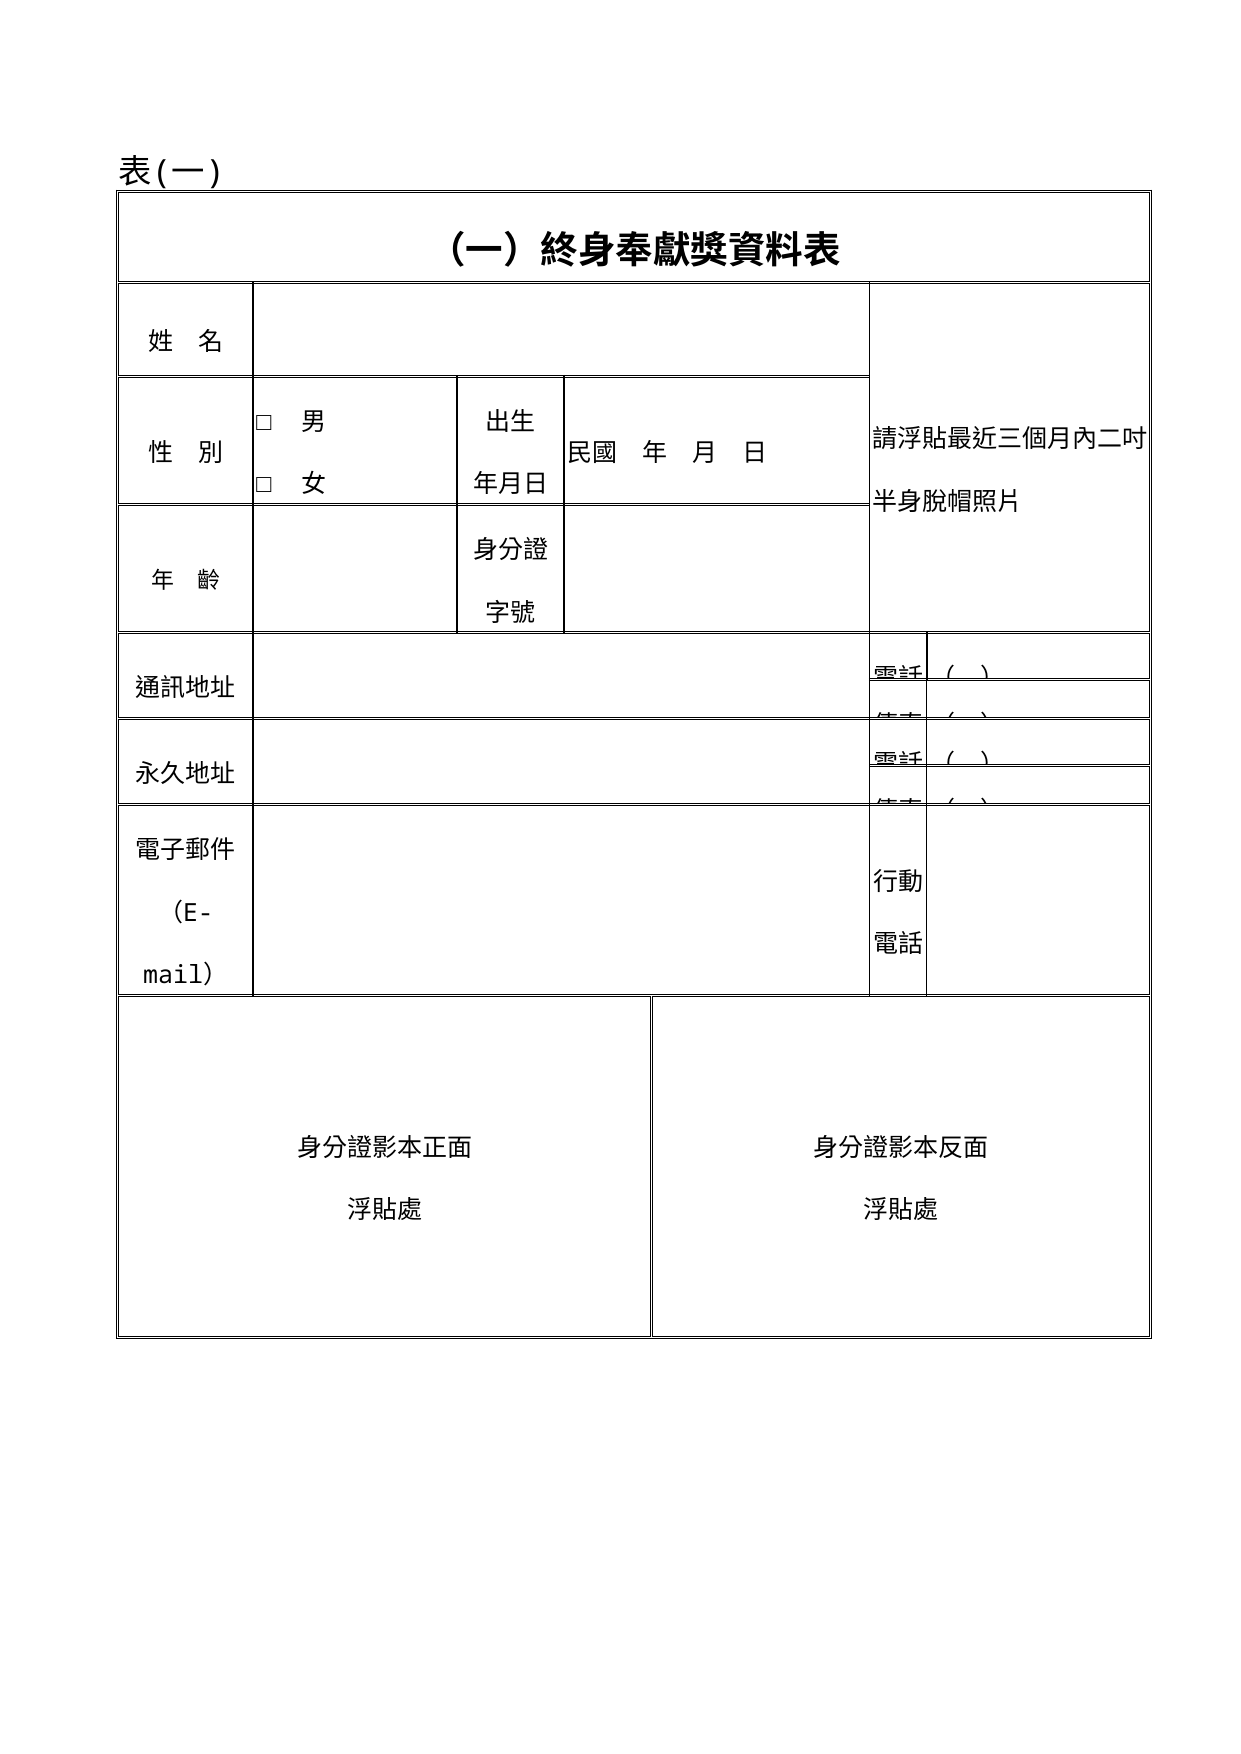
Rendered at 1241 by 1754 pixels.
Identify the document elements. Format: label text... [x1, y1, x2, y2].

text 表(一) [118, 127, 1122, 189]
table_cell （ ） [927, 720, 1149, 764]
table_cell 永久地址 [119, 720, 252, 803]
table_cell 通訊地址 [119, 634, 252, 717]
table_cell 出生 年月日 [458, 378, 563, 503]
table_cell （ ） [928, 634, 1149, 678]
table_cell 電子郵件 （E-mail） [119, 806, 252, 994]
table_cell [927, 806, 1149, 994]
table_cell [565, 506, 869, 631]
table_header （一）終身奉獻獎資料表 [119, 193, 1149, 281]
table_cell [254, 806, 869, 994]
table_cell 行動 電話 [870, 806, 926, 994]
table_cell 姓 名 [119, 284, 252, 375]
table_cell 性 別 [119, 378, 252, 503]
table_cell 傳真 [870, 767, 926, 803]
table_cell □ 男 □ 女 [254, 378, 456, 503]
table_cell [254, 284, 869, 375]
table_cell （ ） [927, 767, 1149, 803]
table_cell [254, 634, 869, 717]
table_cell 身分證影本反面 浮貼處 [653, 997, 1149, 1336]
table_cell 傳真 [870, 681, 926, 717]
table_cell [254, 506, 456, 631]
table_cell （ ） [927, 681, 1149, 717]
table_cell 年 齡 [119, 506, 252, 631]
table_cell 身分證影本正面 浮貼處 [119, 997, 650, 1336]
table_cell 身分證 字號 [458, 506, 563, 631]
table_cell 民國 年 月 日 [565, 378, 869, 503]
table_cell 電話 [870, 720, 926, 764]
table_cell [254, 720, 869, 803]
table_cell 請浮貼最近三個月內二吋半身脫帽照片 [870, 284, 1149, 631]
table_cell 電話 [870, 634, 926, 678]
